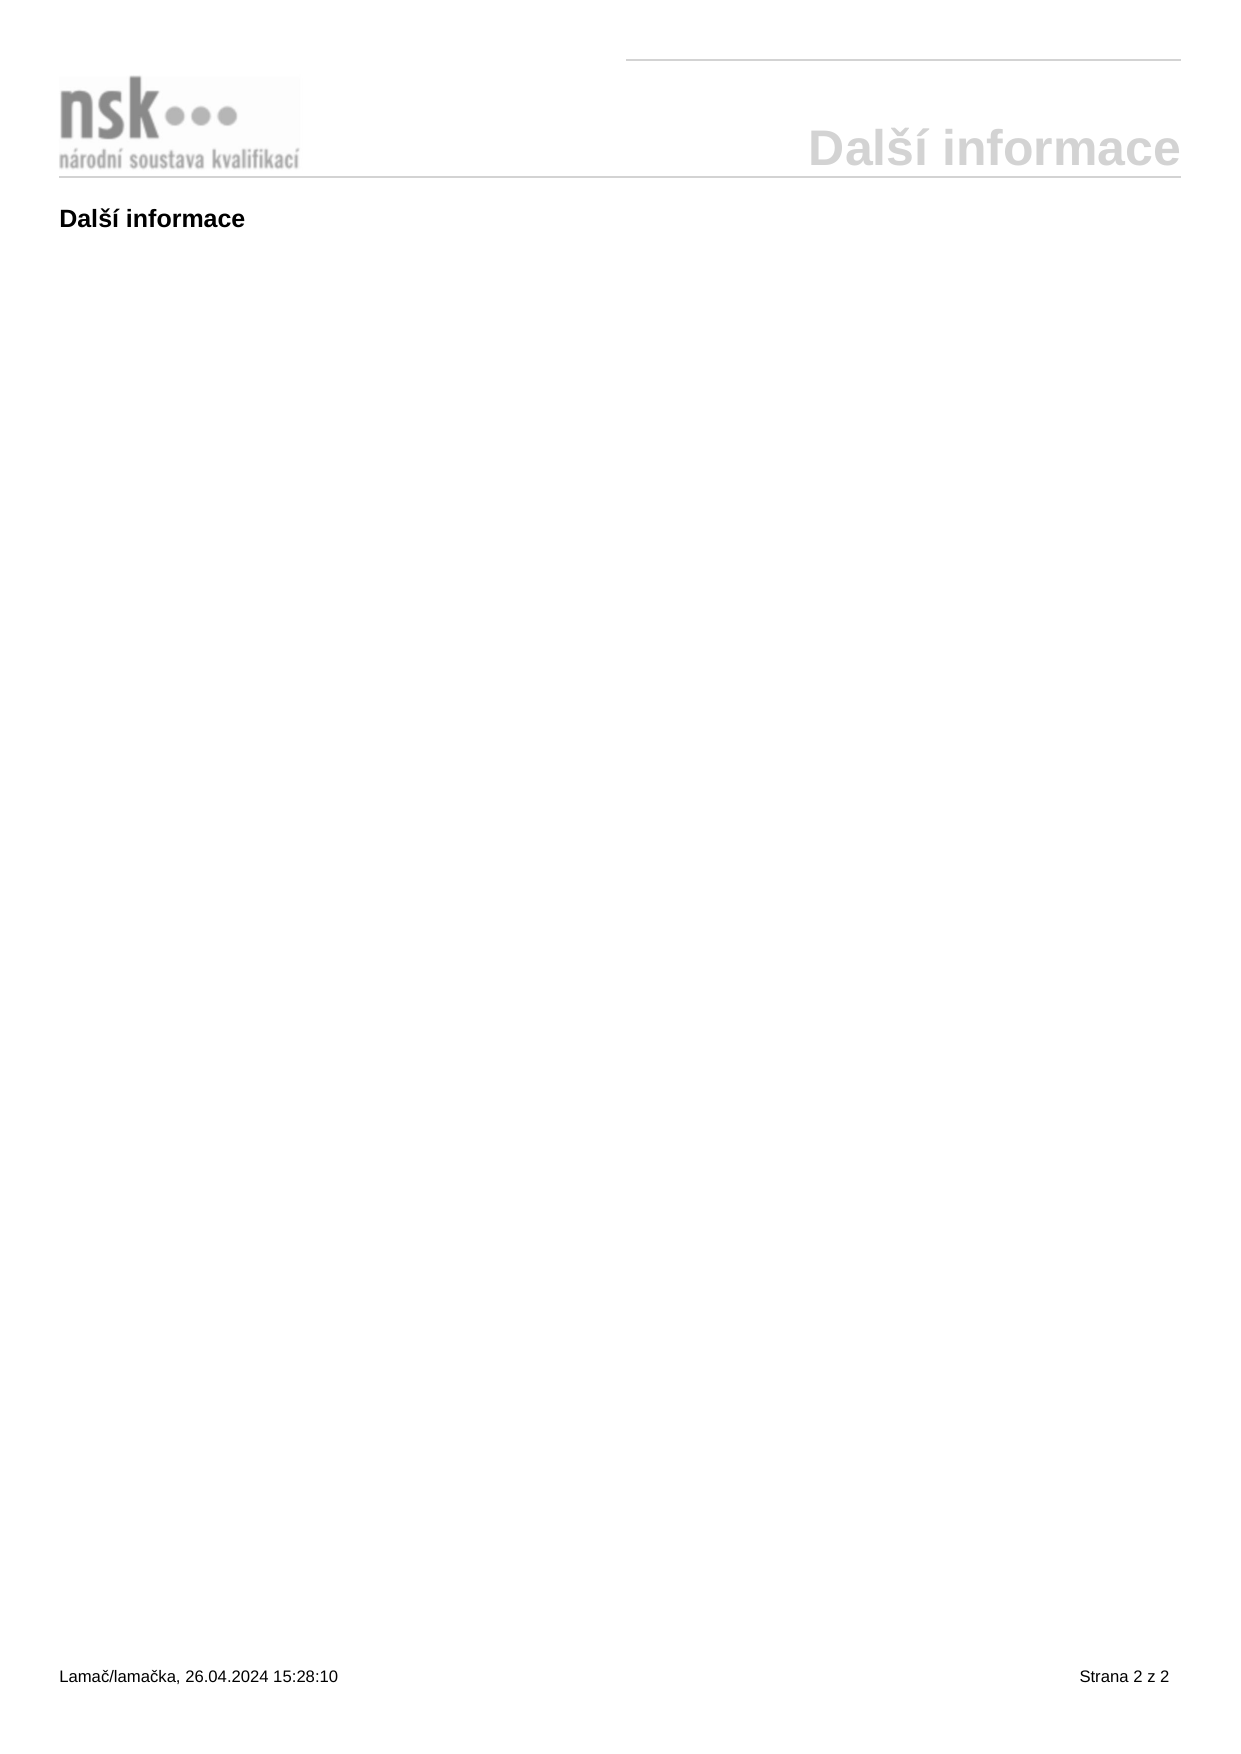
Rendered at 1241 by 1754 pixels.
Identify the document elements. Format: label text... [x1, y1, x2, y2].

table_cell [484, 236, 620, 536]
table_cell [484, 1136, 620, 1397]
table_cell Strana 2 z 2 [862, 1658, 1169, 1694]
table_cell [626, 536, 862, 836]
table_cell [620, 236, 626, 536]
table_cell [59, 194, 483, 200]
table_cell [484, 194, 620, 200]
table_cell [1169, 1136, 1181, 1397]
table_cell [620, 1397, 626, 1658]
table_cell [1169, 1397, 1181, 1658]
table_cell [484, 1397, 620, 1658]
table_cell [59, 236, 483, 536]
table_cell [1169, 836, 1181, 1136]
table_cell [620, 1136, 626, 1397]
table_cell Další informace [626, 61, 1181, 176]
table_cell [59, 1136, 483, 1397]
table_cell Lamač/lamačka, 26.04.2024 15:28:10 [59, 1658, 862, 1694]
table_cell [862, 236, 1169, 536]
table_cell [1169, 1658, 1181, 1694]
table_cell [1169, 536, 1181, 836]
table_cell [862, 536, 1169, 836]
table_cell [59, 1397, 483, 1658]
table_cell [484, 836, 620, 1136]
table_cell [621, 59, 626, 170]
table_cell [59, 536, 483, 836]
table_cell [484, 536, 620, 836]
table_cell [626, 1397, 862, 1658]
table_cell [620, 836, 626, 1136]
table_cell [626, 236, 862, 536]
table_cell [862, 1397, 1169, 1658]
table_cell [862, 1136, 1169, 1397]
picture [58, 59, 621, 171]
table_cell [626, 194, 862, 200]
table_cell [59, 178, 1181, 194]
table_cell Další informace [59, 200, 1181, 236]
table_cell [59, 171, 483, 176]
table_cell [484, 171, 620, 176]
table_cell [59, 836, 483, 1136]
table_cell [620, 536, 626, 836]
table_cell [862, 194, 1169, 200]
table_cell [626, 1136, 862, 1397]
table_cell [1169, 236, 1181, 536]
table_cell [1169, 194, 1181, 200]
table_cell [626, 836, 862, 1136]
table_cell [862, 836, 1169, 1136]
